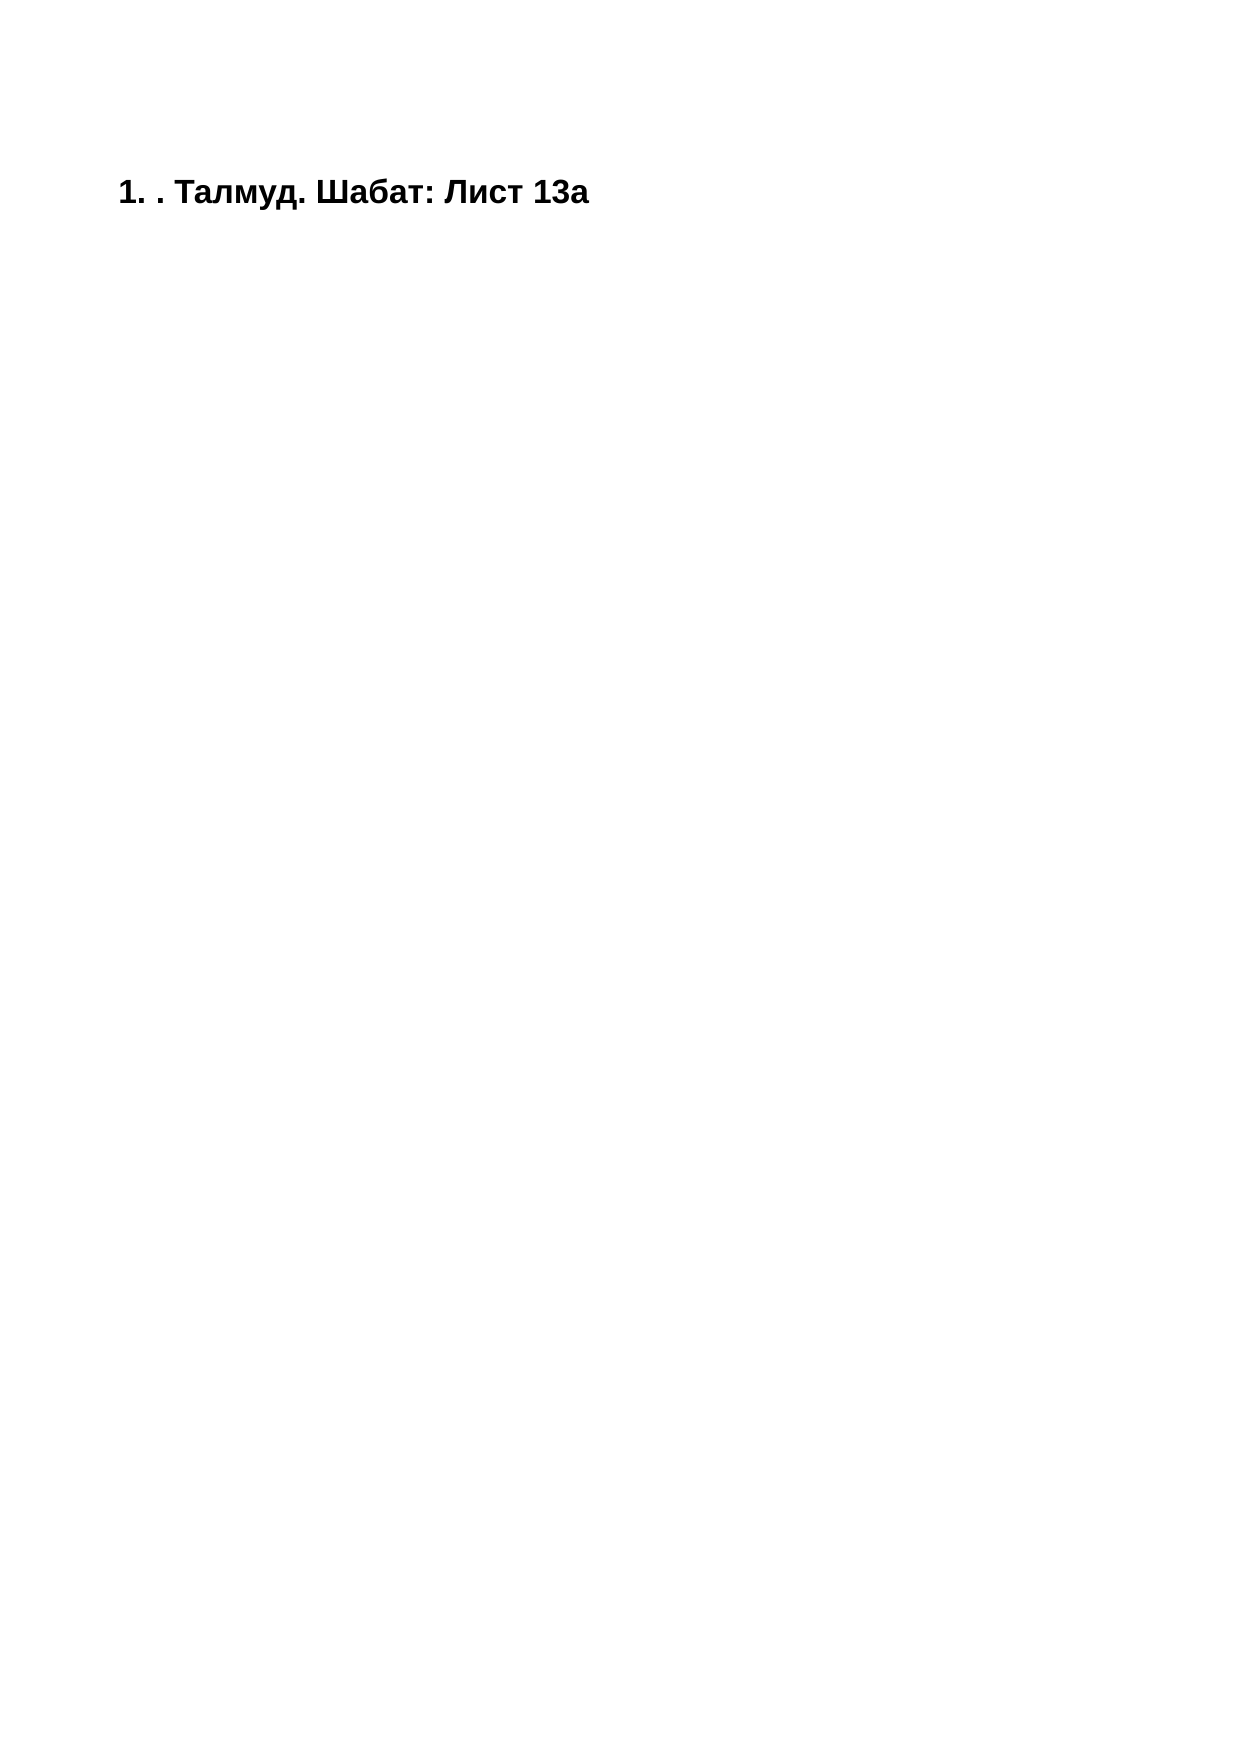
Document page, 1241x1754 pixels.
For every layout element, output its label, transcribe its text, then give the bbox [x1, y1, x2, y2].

subtitle . Талмуд. Шабат: Лист 13a [118, 147, 1122, 176]
